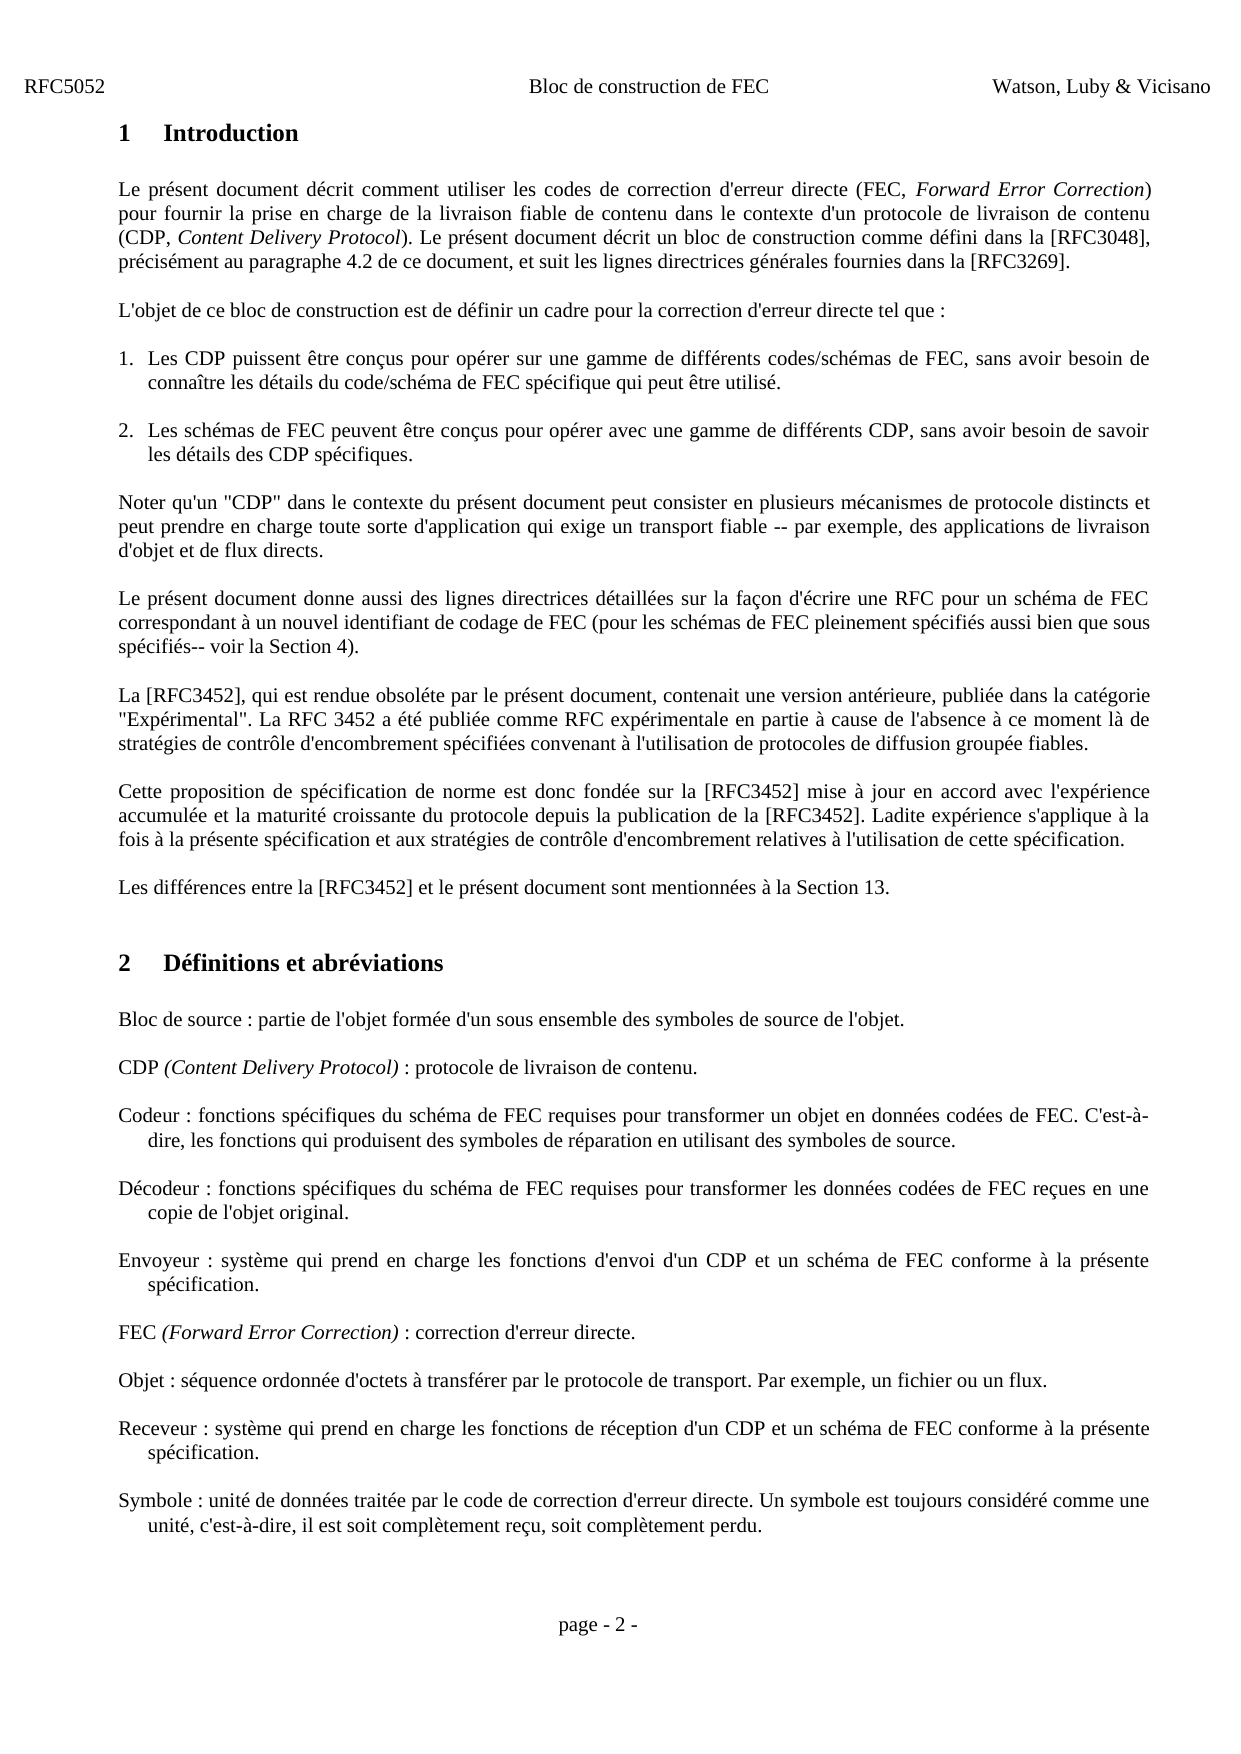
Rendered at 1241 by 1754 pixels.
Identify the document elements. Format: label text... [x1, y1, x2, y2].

text Objet : séquence ordonnée d'octets à transférer par le protocole de transport. Par exemple, un fichier ou un flux. [118, 1368, 1152, 1392]
text Décodeur : fonctions spécifiques du schéma de FEC requises pour transformer les données codées de FEC reçues en une copie de l'objet original. [118, 1176, 1152, 1224]
text L'objet de ce bloc de construction est de définir un cadre pour la correction d'erreur directe tel que : [118, 297, 1152, 322]
subtitle 2 Définitions et abréviations [118, 948, 1152, 977]
text FEC (Forward Error Correction) : correction d'erreur directe. [118, 1320, 1152, 1344]
text Les différences entre la [RFC3452] et le présent document sont mentionnées à la Section 13. [118, 875, 1152, 899]
text Cette proposition de spécification de norme est donc fondée sur la [RFC3452] mise à jour en accord avec l'expérience accumulée et la maturité croissante du protocole depuis la publication de la [RFC3452]. Ladite expérience s'applique à la fois à la présente spécification et aux stratégies de contrôle d'encombrement relatives à l'utilisation de cette spécification. [118, 779, 1152, 851]
text La [RFC3452], qui est rendue obsoléte par le présent document, contenait une version antérieure, publiée dans la catégorie "Expérimental". La RFC 3452 a été publiée comme RFC expérimentale en partie à cause de l'absence à ce moment là de stratégies de contrôle d'encombrement spécifiées convenant à l'utilisation de protocoles de diffusion groupée fiables. [118, 682, 1152, 755]
text CDP (Content Delivery Protocol) : protocole de livraison de contenu. [118, 1055, 1152, 1079]
text Le présent document décrit comment utiliser les codes de correction d'erreur directe (FEC, Forward Error Correction) pour fournir la prise en charge de la livraison fiable de contenu dans le contexte d'un protocole de livraison de contenu (CDP, Content Delivery Protocol). Le présent document décrit un bloc de construction comme défini dans la [RFC3048], précisément au paragraphe 4.2 de ce document, et suit les lignes directrices générales fournies dans la [RFC3269]. [118, 177, 1152, 273]
text Envoyeur : système qui prend en charge les fonctions d'envoi d'un CDP et un schéma de FEC conforme à la présente spécification. [118, 1248, 1152, 1296]
text Receveur : système qui prend en charge les fonctions de réception d'un CDP et un schéma de FEC conforme à la présente spécification. [118, 1416, 1152, 1464]
text Symbole : unité de données traitée par le code de correction d'erreur directe. Un symbole est toujours considéré comme une unité, c'est-à-dire, il est soit complètement reçu, soit complètement perdu. [118, 1488, 1152, 1537]
text Bloc de source : partie de l'objet formée d'un sous ensemble des symboles de source de l'objet. [118, 1007, 1152, 1031]
text Codeur : fonctions spécifiques du schéma de FEC requises pour transformer un objet en données codées de FEC. C'est-à-dire, les fonctions qui produisent des symboles de réparation en utilisant des symboles de source. [118, 1103, 1152, 1152]
text Noter qu'un "CDP" dans le contexte du présent document peut consister en plusieurs mécanismes de protocole distincts et peut prendre en charge toute sorte d'application qui exige un transport fiable -- par exemple, des applications de livraison d'objet et de flux directs. [118, 490, 1152, 562]
text 2. Les schémas de FEC peuvent être conçus pour opérer avec une gamme de différents CDP, sans avoir besoin de savoir les détails des CDP spécifiques. [118, 418, 1152, 466]
text 1. Les CDP puissent être conçus pour opérer sur une gamme de différents codes/schémas de FEC, sans avoir besoin de connaître les détails du code/schéma de FEC spécifique qui peut être utilisé. [118, 346, 1152, 394]
text Le présent document donne aussi des lignes directrices détaillées sur la façon d'écrire une RFC pour un schéma de FEC correspondant à un nouvel identifiant de codage de FEC (pour les schémas de FEC pleinement spécifiés aussi bien que sous spécifiés-- voir la Section 4). [118, 586, 1152, 658]
subtitle 1 Introduction [118, 118, 1152, 147]
